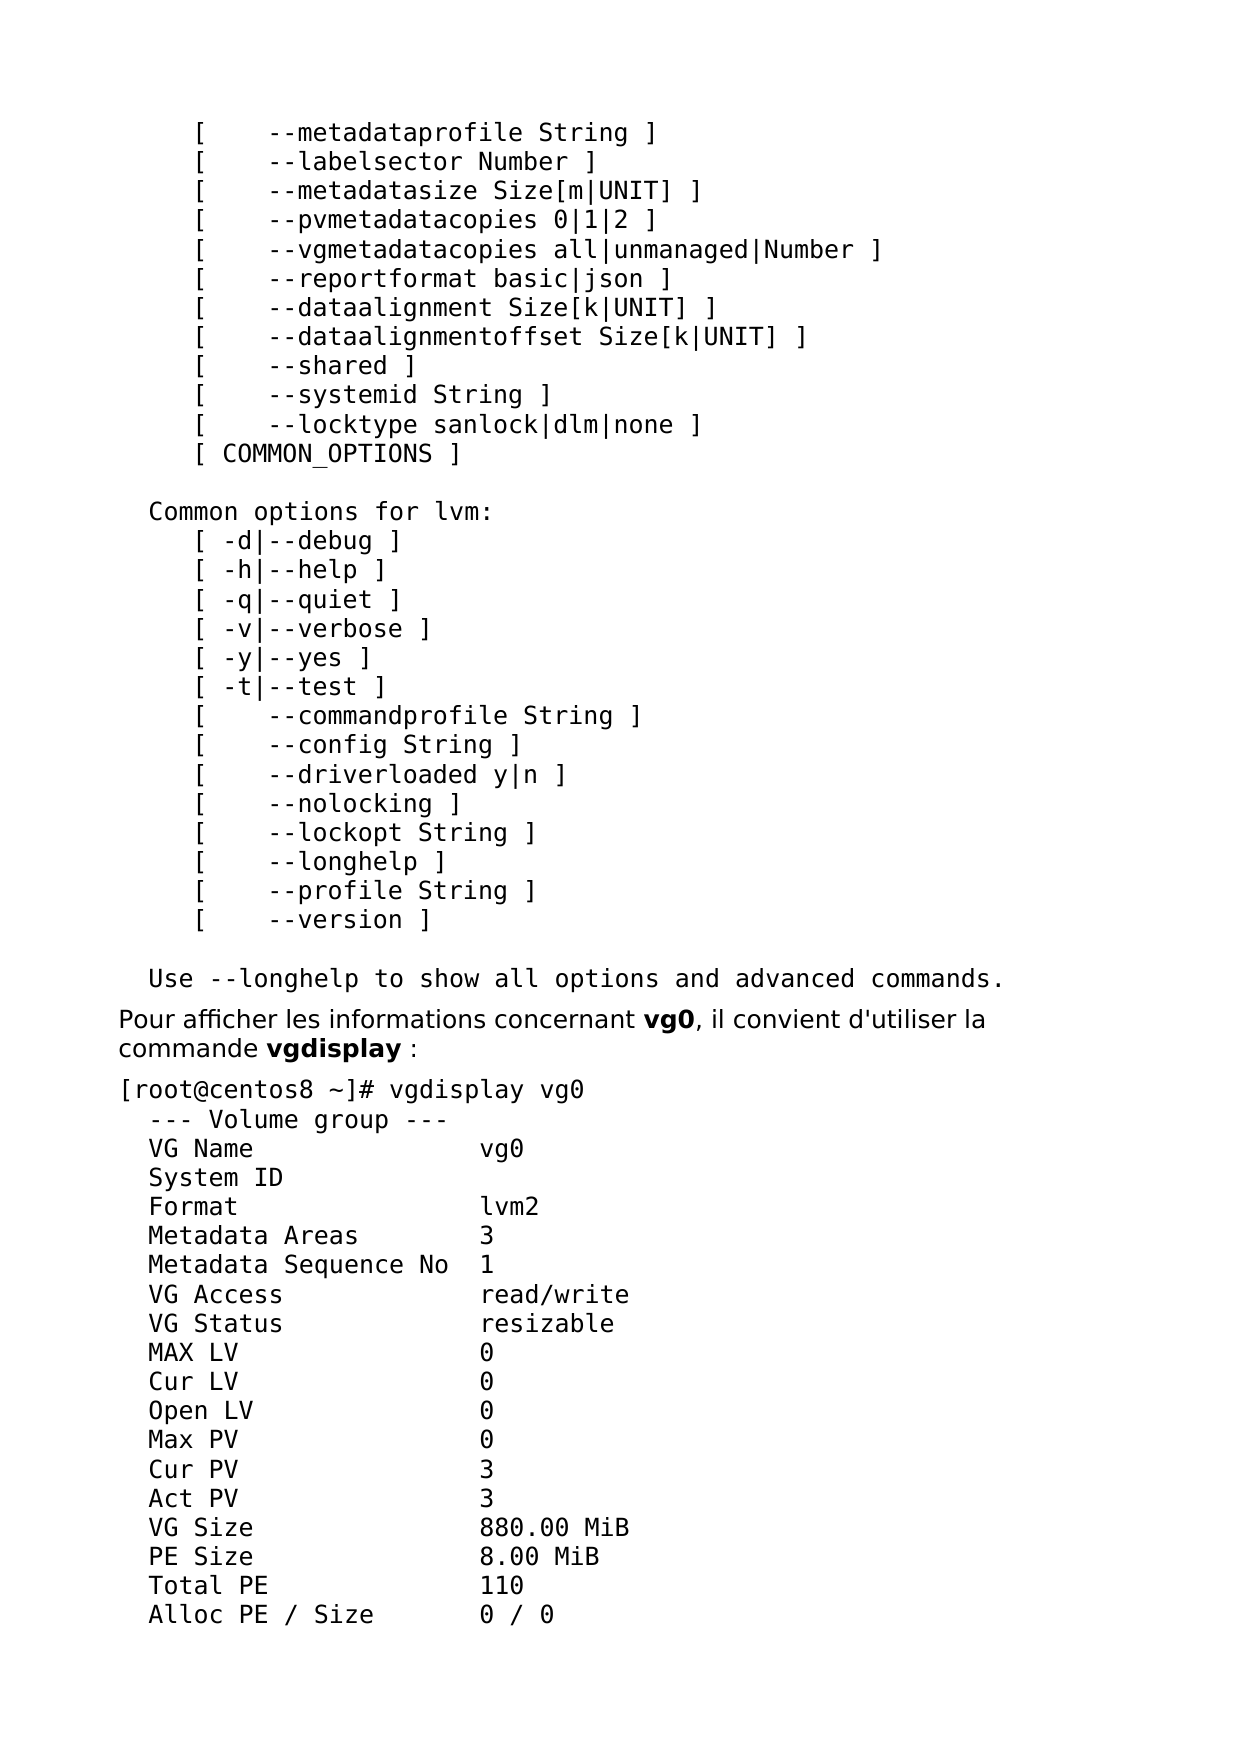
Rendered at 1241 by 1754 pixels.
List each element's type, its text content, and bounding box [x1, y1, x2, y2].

text Pour afficher les informations concernant vg0, il convient d'utiliser la commande vgdisplay : [118, 1005, 1122, 1063]
text [ --metadataprofile String ] [ --labelsector Number ] [ --metadatasize Size[m|UNIT] ] [ --pvmetadatacopies 0|1|2 ] [ --vgmetadatacopies all|unmanaged|Number ] [ --reportformat basic|json ] [ --dataalignment Size[k|UNIT] ] [ --dataalignmentoffset Size[k|UNIT] ] [ --shared ] [ --systemid String ] [ --locktype sanlock|dlm|none ] [ COMMON_OPTIONS ] Common options for lvm: [ -d|--debug ] [ -h|--help ] [ -q|--quiet ] [ -v|--verbose ] [ -y|--yes ] [ -t|--test ] [ --commandprofile String ] [ --config String ] [ --driverloaded y|n ] [ --nolocking ] [ --lockopt String ] [ --longhelp ] [ --profile String ] [ --version ] Use --longhelp to show all options and advanced commands. [118, 118, 1122, 993]
text [root@centos8 ~]# vgdisplay vg0 --- Volume group --- VG Name vg0 System ID Format lvm2 Metadata Areas 3 Metadata Sequence No 1 VG Access read/write VG Status resizable MAX LV 0 Cur LV 0 Open LV 0 Max PV 0 Cur PV 3 Act PV 3 VG Size 880.00 MiB PE Size 8.00 MiB Total PE 110 Alloc PE / Size 0 / 0 [118, 1076, 1122, 1630]
